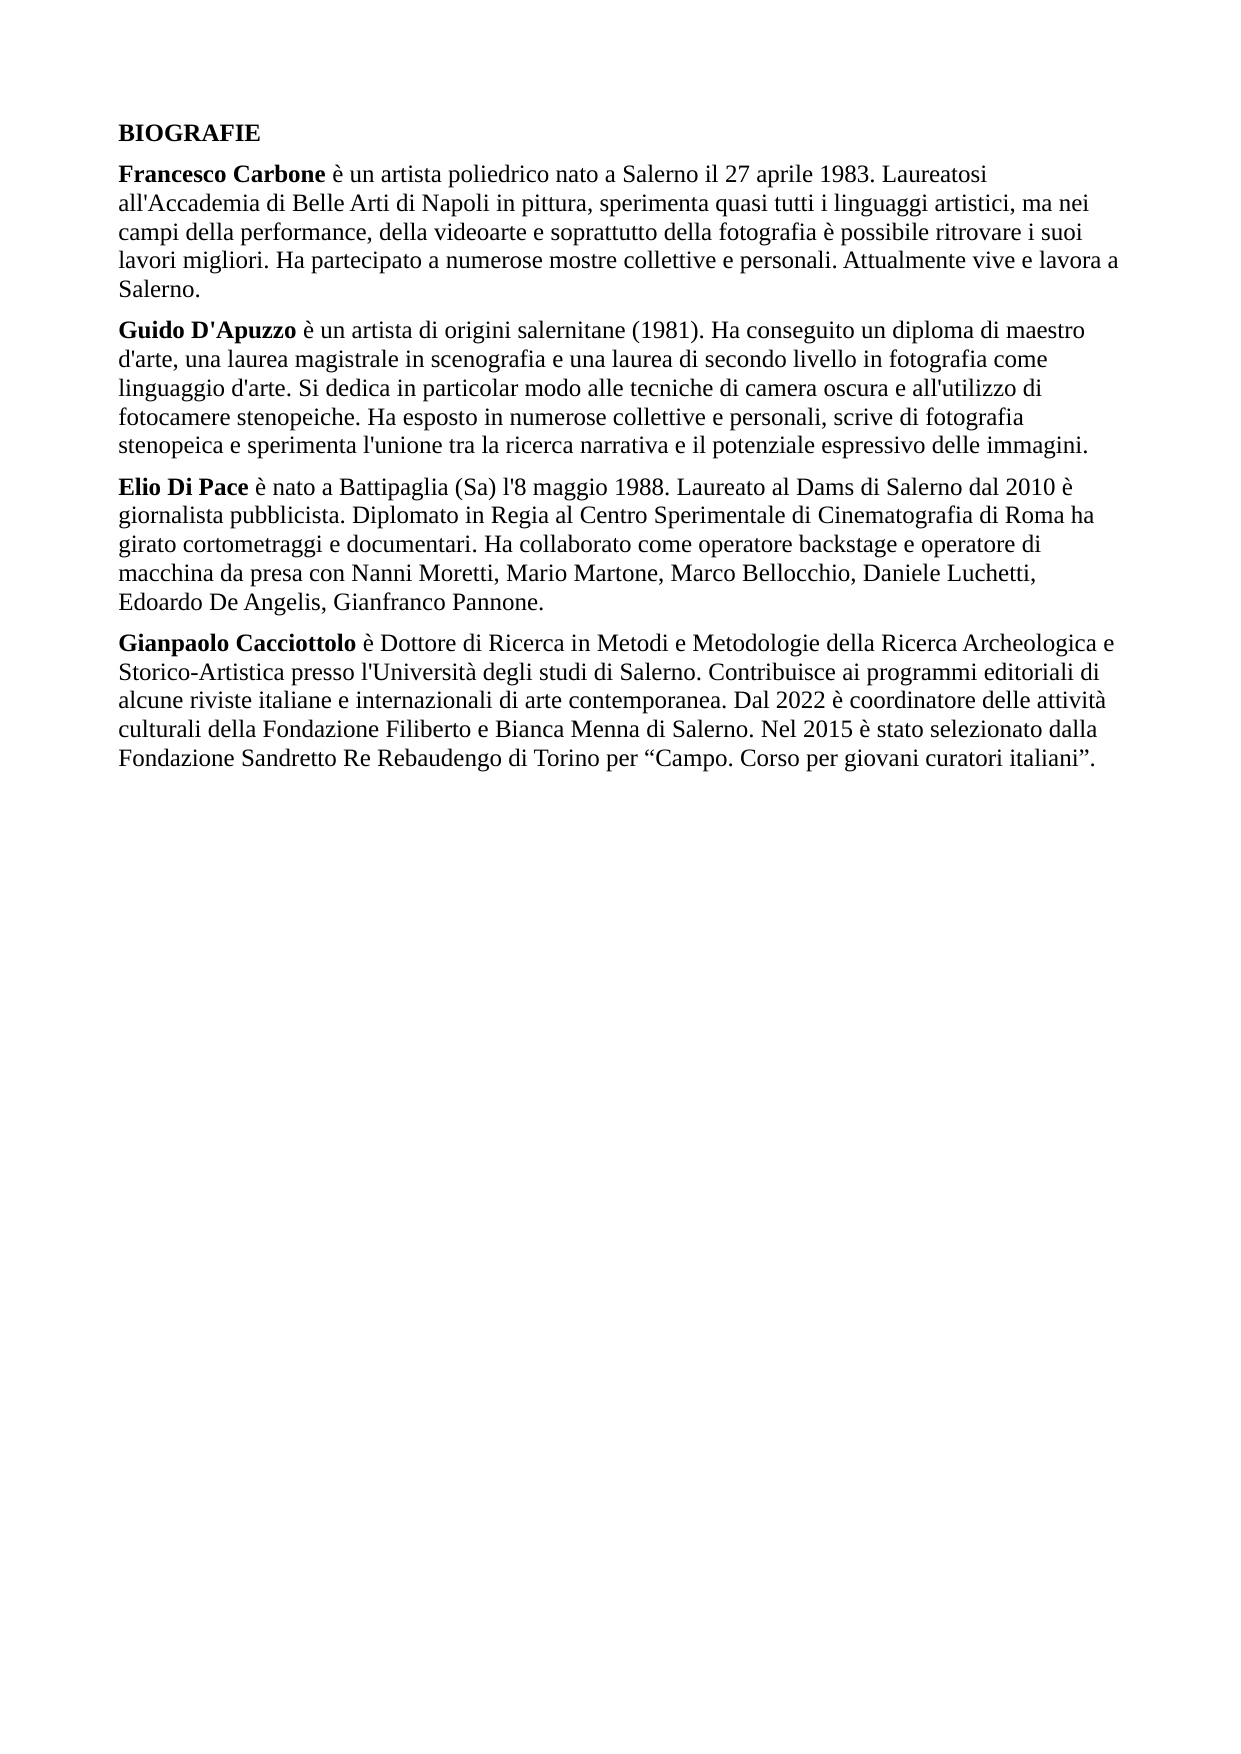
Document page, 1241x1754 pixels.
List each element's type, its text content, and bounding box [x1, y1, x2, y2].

text Guido D'Apuzzo è un artista di origini salernitane (1981). Ha conseguito un diploma di maestro d'arte, una laurea magistrale in scenografia e una laurea di secondo livello in fotografia come linguaggio d'arte. Si dedica in particolar modo alle tecniche di camera oscura e all'utilizzo di fotocamere stenopeiche. Ha esposto in numerose collettive e personali, scrive di fotografia stenopeica e sperimenta l'unione tra la ricerca narrativa e il potenziale espressivo delle immagini. [118, 316, 1122, 459]
text Francesco Carbone è un artista poliedrico nato a Salerno il 27 aprile 1983. Laureatosi all'Accademia di Belle Arti di Napoli in pittura, sperimenta quasi tutti i linguaggi artistici, ma nei campi della performance, della videoarte e soprattutto della fotografia è possibile ritrovare i suoi lavori migliori. Ha partecipato a numerose mostre collettive e personali. Attualmente vive e lavora a Salerno. [118, 159, 1122, 303]
text BIOGRAFIE [118, 118, 1122, 147]
text Gianpaolo Cacciottolo è Dottore di Ricerca in Metodi e Metodologie della Ricerca Archeologica e Storico-Artistica presso l'Università degli studi di Salerno. Contribuisce ai programmi editoriali di alcune riviste italiane e internazionali di arte contemporanea. Dal 2022 è coordinatore delle attività culturali della Fondazione Filiberto e Bianca Menna di Salerno. Nel 2015 è stato selezionato dalla Fondazione Sandretto Re Rebaudengo di Torino per “Campo. Corso per giovani curatori italiani”. [118, 628, 1122, 772]
text Elio Di Pace è nato a Battipaglia (Sa) l'8 maggio 1988. Laureato al Dams di Salerno dal 2010 è giornalista pubblicista. Diplomato in Regia al Centro Sperimentale di Cinematografia di Roma ha girato cortometraggi e documentari. Ha collaborato come operatore backstage e operatore di macchina da presa con Nanni Moretti, Mario Martone, Marco Bellocchio, Daniele Luchetti, Edoardo De Angelis, Gianfranco Pannone. [118, 472, 1122, 616]
